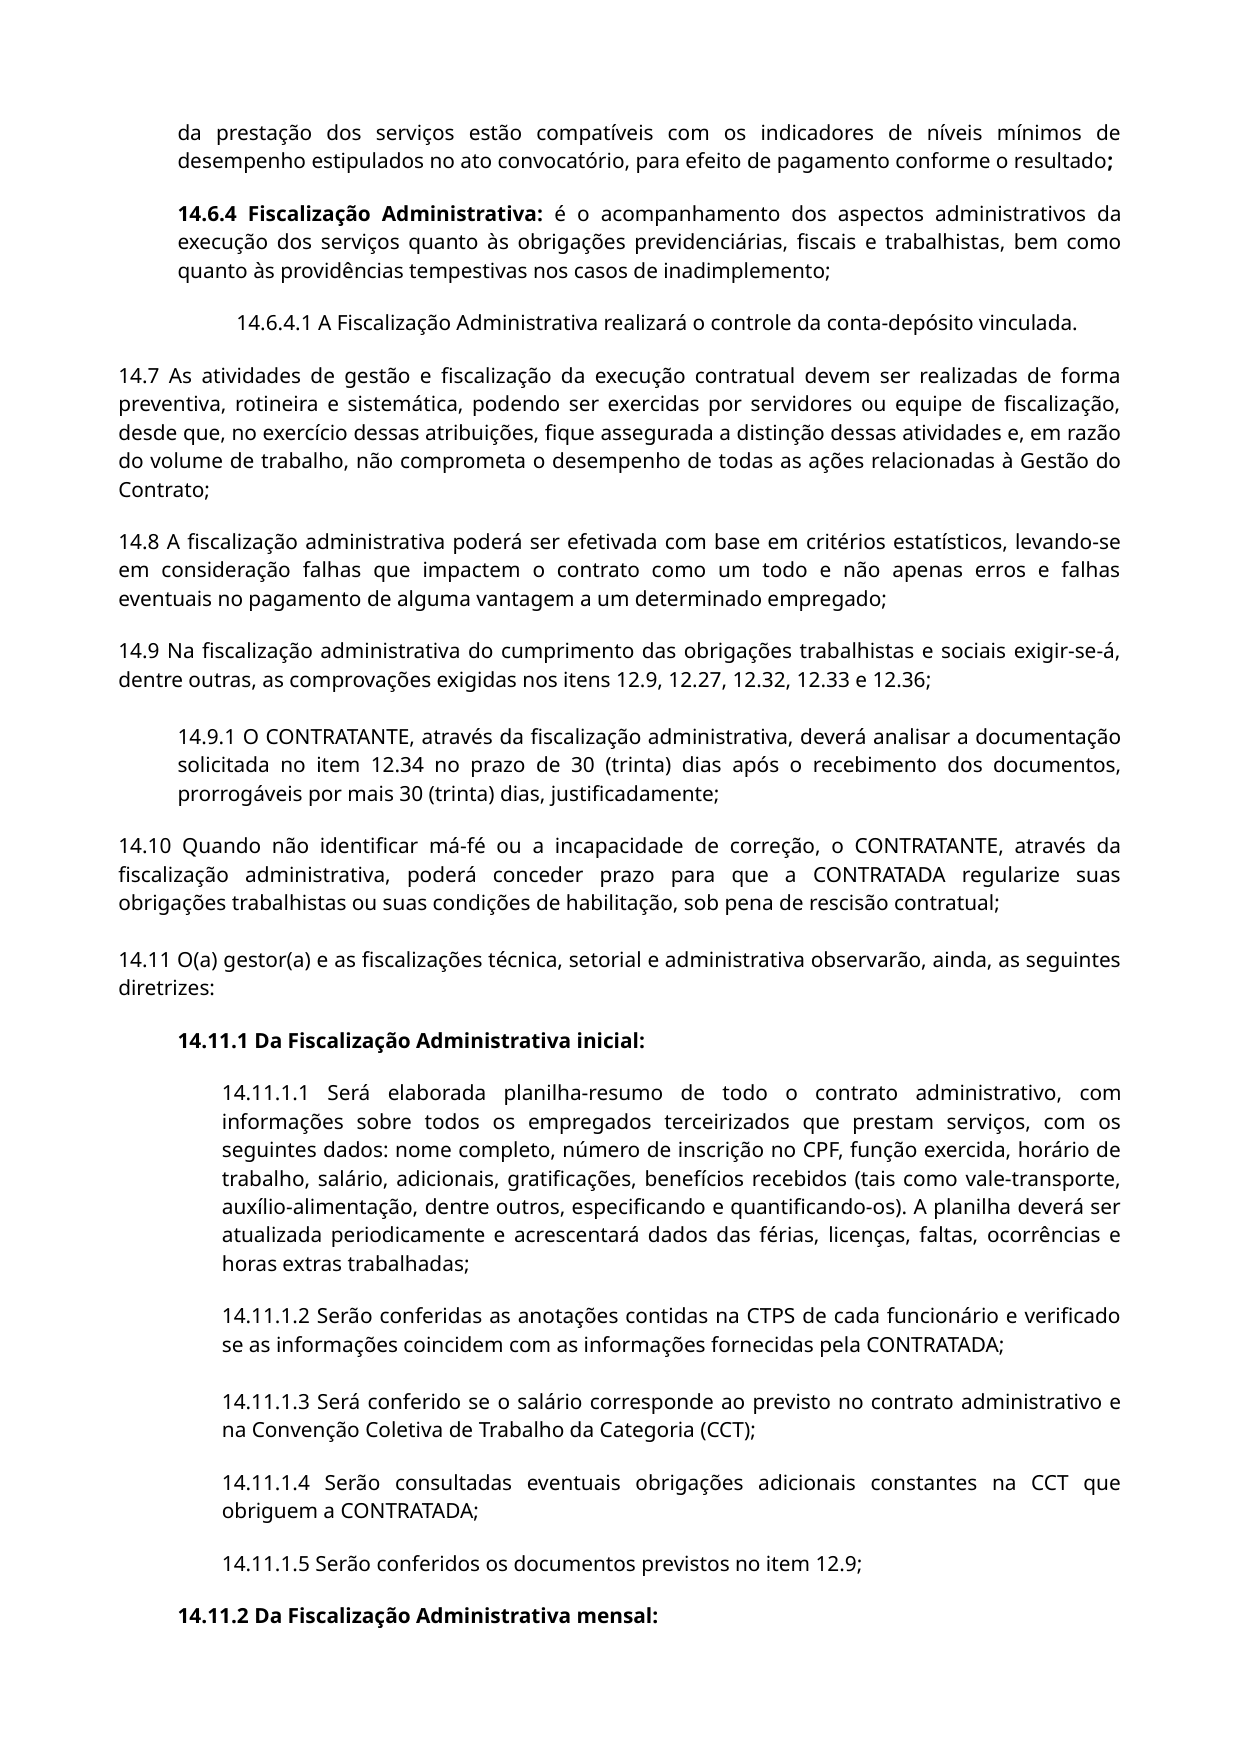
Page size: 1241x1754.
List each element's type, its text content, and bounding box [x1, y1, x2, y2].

text 14.10 Quando não identificar má-fé ou a incapacidade de correção, o CONTRATANTE, através da fiscalização administrativa, poderá conceder prazo para que a CONTRATADA regularize suas obrigações trabalhistas ou suas condições de habilitação, sob pena de rescisão contratual; [118, 831, 1122, 917]
text 14.8 A fiscalização administrativa poderá ser efetivada com base em critérios estatísticos, levando-se em consideração falhas que impactem o contrato como um todo e não apenas erros e falhas eventuais no pagamento de alguma vantagem a um determinado empregado; [118, 527, 1122, 612]
text 14.11.1.4 Serão consultadas eventuais obrigações adicionais constantes na CCT que obriguem a CONTRATADA; [222, 1468, 1122, 1525]
text 14.9 Na fiscalização administrativa do cumprimento das obrigações trabalhistas e sociais exigir-se-á, dentre outras, as comprovações exigidas nos itens 12.9, 12.27, 12.32, 12.33 e 12.36; [118, 637, 1122, 693]
text 14.11.2 Da Fiscalização Administrativa mensal: [177, 1601, 1122, 1630]
text 14.11.1.3 Será conferido se o salário corresponde ao previsto no contrato administrativo e na Convenção Coletiva de Trabalho da Categoria (CCT); [222, 1387, 1122, 1444]
text 14.7 As atividades de gestão e fiscalização da execução contratual devem ser realizadas de forma preventiva, rotineira e sistemática, podendo ser exercidas por servidores ou equipe de fiscalização, desde que, no exercício dessas atribuições, fique assegurada a distinção dessas atividades e, em razão do volume de trabalho, não comprometa o desempenho de todas as ações relacionadas à Gestão do Contrato; [118, 361, 1122, 503]
text 14.6.4 Fiscalização Administrativa: é o acompanhamento dos aspectos administrativos da execução dos serviços quanto às obrigações previdenciárias, fiscais e trabalhistas, bem como quanto às providências tempestivas nos casos de inadimplemento; [177, 199, 1122, 284]
text 14.11.1.5 Serão conferidos os documentos previstos no item 12.9; [222, 1549, 1122, 1577]
text da prestação dos serviços estão compatíveis com os indicadores de níveis mínimos de desempenho estipulados no ato convocatório, para efeito de pagamento conforme o resultado; [177, 118, 1122, 175]
text 14.9.1 O CONTRATANTE, através da fiscalização administrativa, deverá analisar a documentação solicitada no item 12.34 no prazo de 30 (trinta) dias após o recebimento dos documentos, prorrogáveis por mais 30 (trinta) dias, justificadamente; [177, 722, 1122, 807]
text 14.11 O(a) gestor(a) e as fiscalizações técnica, setorial e administrativa observarão, ainda, as seguintes diretrizes: [118, 945, 1122, 1002]
text 14.11.1.1 Será elaborada planilha-resumo de todo o contrato administrativo, com informações sobre todos os empregados terceirizados que prestam serviços, com os seguintes dados: nome completo, número de inscrição no CPF, função exercida, horário de trabalho, salário, adicionais, gratificações, benefícios recebidos (tais como vale-transporte, auxílio-alimentação, dentre outros, especificando e quantificando-os). A planilha deverá ser atualizada periodicamente e acrescentará dados das férias, licenças, faltas, ocorrências e horas extras trabalhadas; [222, 1078, 1122, 1277]
text 14.6.4.1 A Fiscalização Administrativa realizará o controle da conta-depósito vinculada. [236, 308, 1122, 337]
text 14.11.1 Da Fiscalização Administrativa inicial: [177, 1026, 1122, 1054]
text 14.11.1.2 Serão conferidas as anotações contidas na CTPS de cada funcionário e verificado se as informações coincidem com as informações fornecidas pela CONTRATADA; [222, 1302, 1122, 1358]
